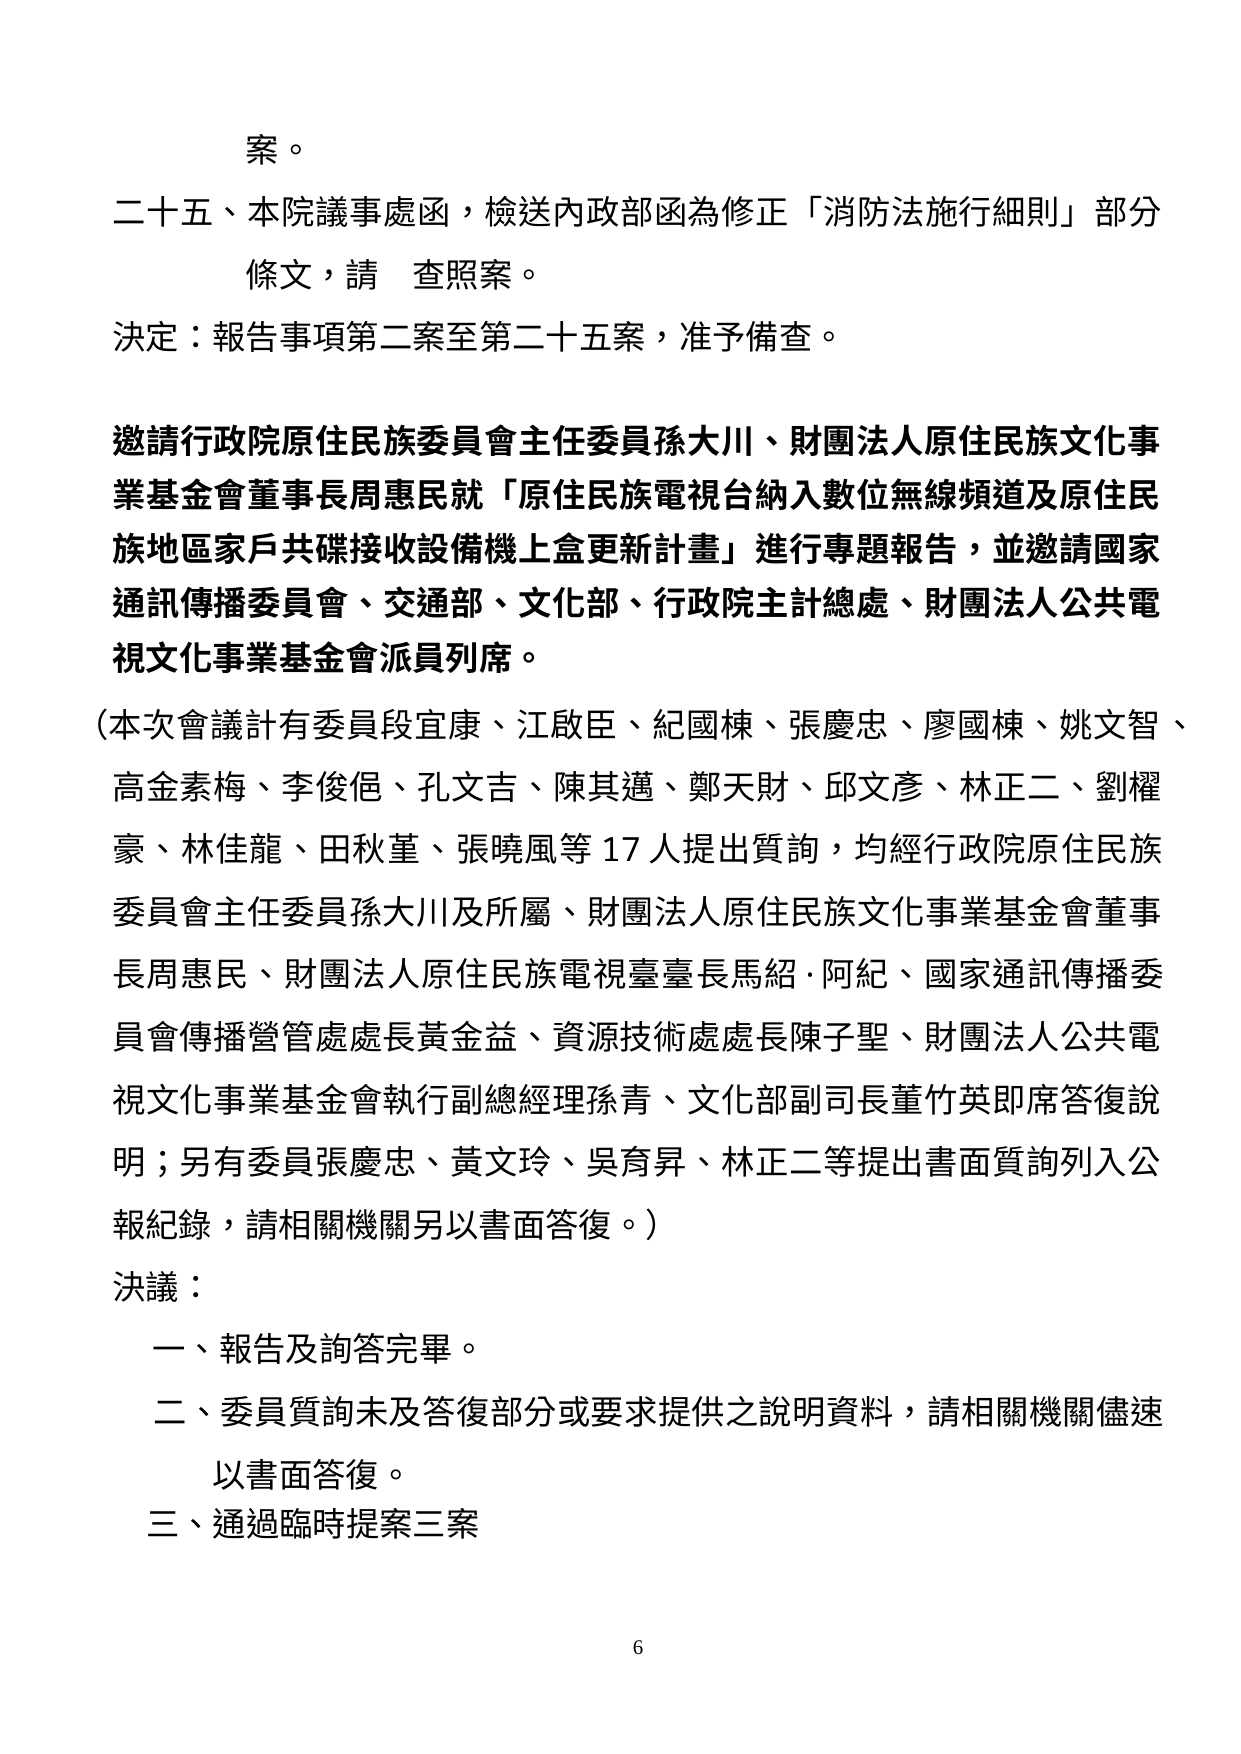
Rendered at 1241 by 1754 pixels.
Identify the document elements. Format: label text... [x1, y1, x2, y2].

text 決定：報告事項第二案至第二十五案，准予備查。 [112, 293, 1163, 356]
text 二十五、本院議事處函，檢送內政部函為修正「消防法施行細則」部分條文，請 查照案。 [112, 168, 1163, 293]
text 三、通過臨時提案三案 [146, 1493, 1161, 1547]
text 一、報告及詢答完畢。 [112, 1306, 1240, 1368]
text 案。 [112, 106, 1163, 168]
text 二、委員質詢未及答復部分或要求提供之說明資料，請相關機關儘速以書面答復。 [112, 1368, 1163, 1493]
text 邀請行政院原住民族委員會主任委員孫大川、財團法人原住民族文化事業基金會董事長周惠民就「原住民族電視台納入數位無線頻道及原住民族地區家戶共碟接收設備機上盒更新計畫」進行專題報告，並邀請國家通訊傳播委員會、交通部、文化部、行政院主計總處、財團法人公共電視文化事業基金會派員列席。 [112, 410, 1161, 681]
text （本次會議計有委員段宜康、江啟臣、紀國棟、張慶忠、廖國棟、姚文智、高金素梅、李俊俋、孔文吉、陳其邁、鄭天財、邱文彥、林正二、劉櫂豪、林佳龍、田秋堇、張曉風等17人提出質詢，均經行政院原住民族委員會主任委員孫大川及所屬、財團法人原住民族文化事業基金會董事長周惠民、財團法人原住民族電視臺臺長馬紹·阿紀、國家通訊傳播委員會傳播營管處處長黃金益、資源技術處處長陳子聖、財團法人公共電視文化事業基金會執行副總經理孫青、文化部副司長董竹英即席答復說明；另有委員張慶忠、黃文玲、吳育昇、林正二等提出書面質詢列入公報紀錄，請相關機關另以書面答復。） [75, 681, 1163, 1243]
text 決議： [112, 1243, 1163, 1306]
